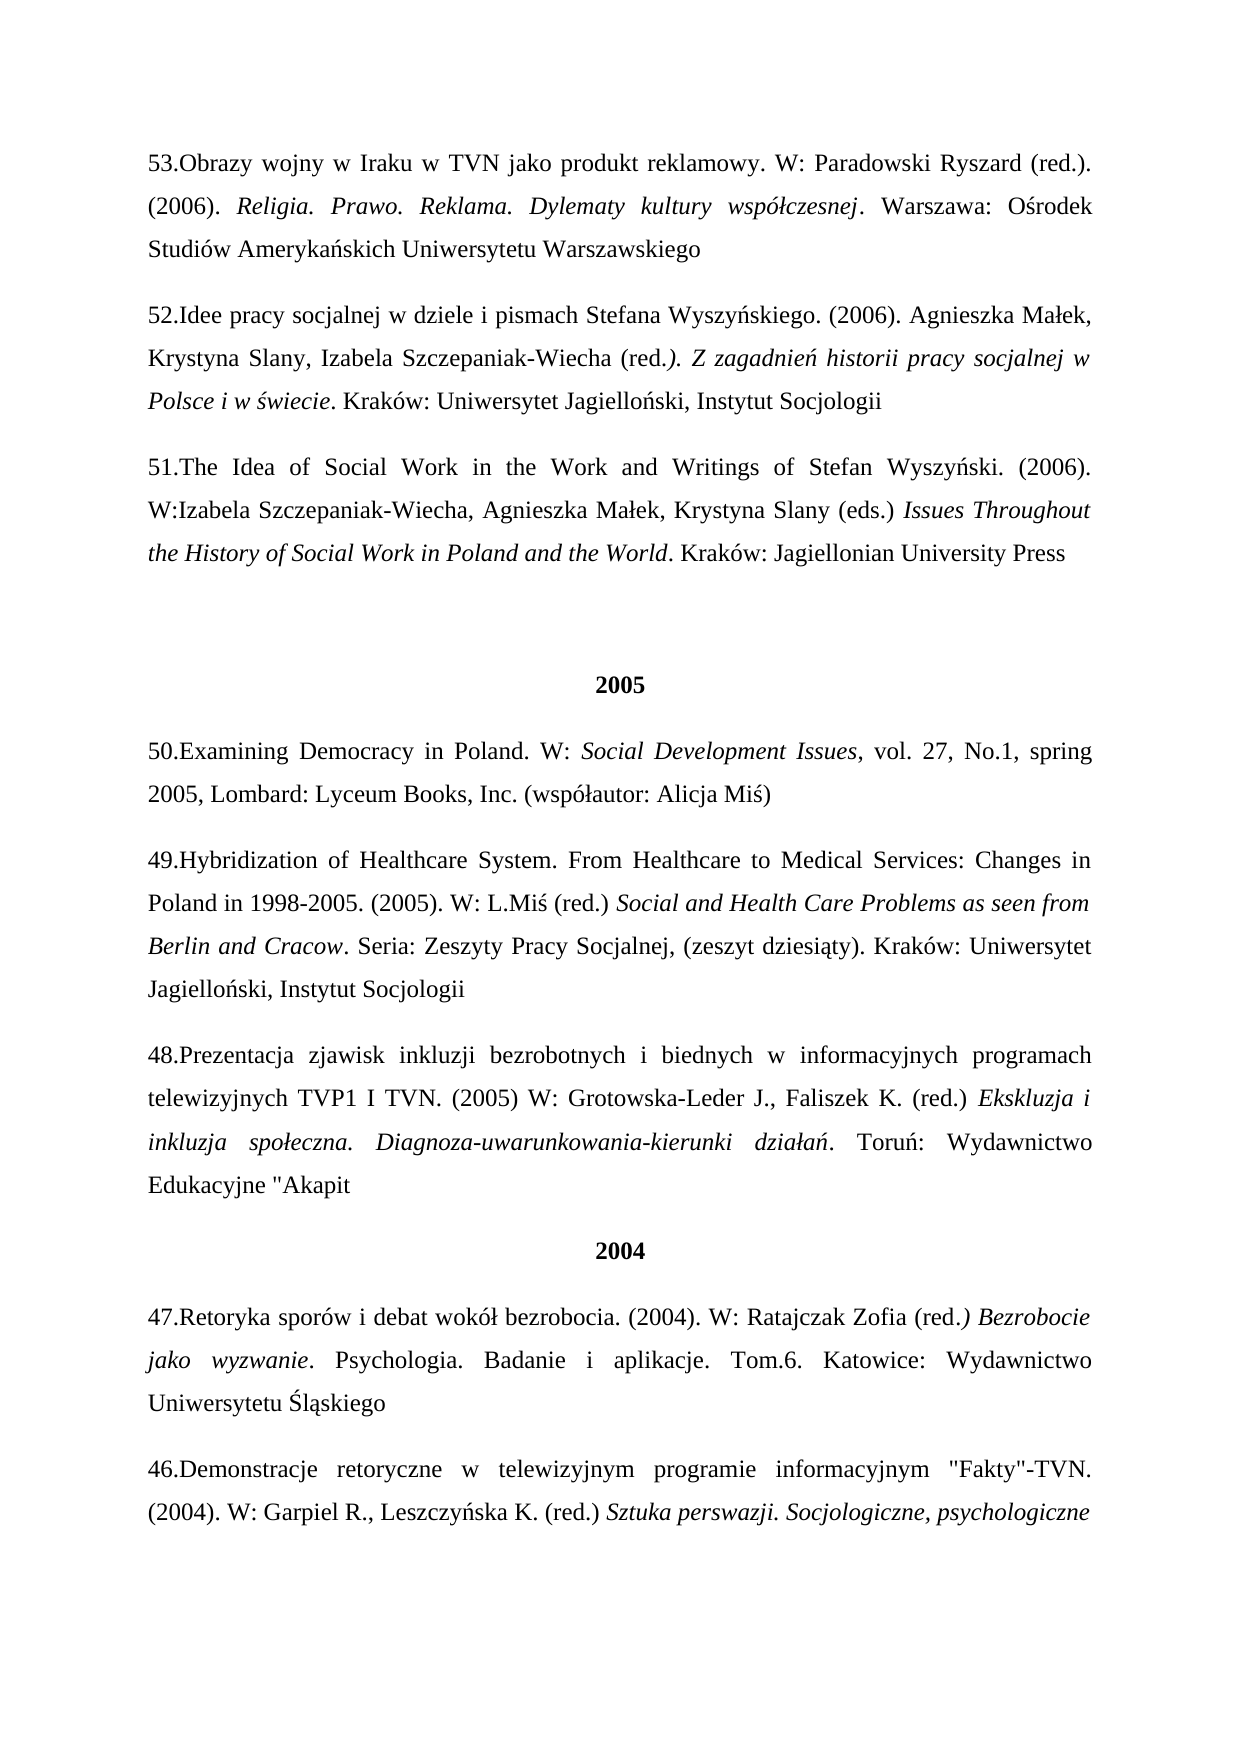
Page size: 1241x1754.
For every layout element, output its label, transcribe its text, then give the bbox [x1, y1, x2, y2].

text 52.Idee pracy socjalnej w dziele i pismach Stefana Wyszyńskiego. (2006). Agnieszka Małek, Krystyna Slany, Izabela Szczepaniak-Wiecha (red.). Z zagadnień historii pracy socjalnej w Polsce i w świecie. Kraków: Uniwersytet Jagielloński, Instytut Socjologii [148, 300, 1093, 415]
text 47.Retoryka sporów i debat wokół bezrobocia. (2004). W: Ratajczak Zofia (red.) Bezrobocie jako wyzwanie. Psychologia. Badanie i aplikacje. Tom.6. Katowice: Wydawnictwo Uniwersytetu Śląskiego [148, 1302, 1093, 1417]
text 51.The Idea of Social Work in the Work and Writings of Stefan Wyszyński. (2006). W:Izabela Szczepaniak-Wiecha, Agnieszka Małek, Krystyna Slany (eds.) Issues Throughout the History of Social Work in Poland and the World. Kraków: Jagiellonian University Press [148, 452, 1093, 567]
text 2004 [148, 1236, 1093, 1264]
text 50.Examining Democracy in Poland. W: Social Development Issues, vol. 27, No.1, spring 2005, Lombard: Lyceum Books, Inc. (współautor: Alicja Miś) [148, 736, 1093, 808]
text 53.Obrazy wojny w Iraku w TVN jako produkt reklamowy. W: Paradowski Ryszard (red.). (2006). Religia. Prawo. Reklama. Dylematy kultury współczesnej. Warszawa: Ośrodek Studiów Amerykańskich Uniwersytetu Warszawskiego [148, 148, 1093, 263]
text 49.Hybridization of Healthcare System. From Healthcare to Medical Services: Changes in Poland in 1998-2005. (2005). W: L.Miś (red.) Social and Health Care Problems as seen from Berlin and Cracow. Seria: Zeszyty Pracy Socjalnej, (zeszyt dziesiąty). Kraków: Uniwersytet Jagielloński, Instytut Socjologii [148, 845, 1093, 1003]
text 46.Demonstracje retoryczne w telewizyjnym programie informacyjnym "Fakty"-TVN. (2004). W: Garpiel R., Leszczyńska K. (red.) Sztuka perswazji. Socjologiczne, psychologiczne [148, 1454, 1093, 1526]
text 2005 [148, 670, 1093, 699]
text 48.Prezentacja zjawisk inkluzji bezrobotnych i biednych w informacyjnych programach telewizyjnych TVP1 I TVN. (2005) W: Grotowska-Leder J., Faliszek K. (red.) Ekskluzja i inkluzja społeczna. Diagnoza-uwarunkowania-kierunki działań. Toruń: Wydawnictwo Edukacyjne "Akapit [148, 1040, 1093, 1198]
